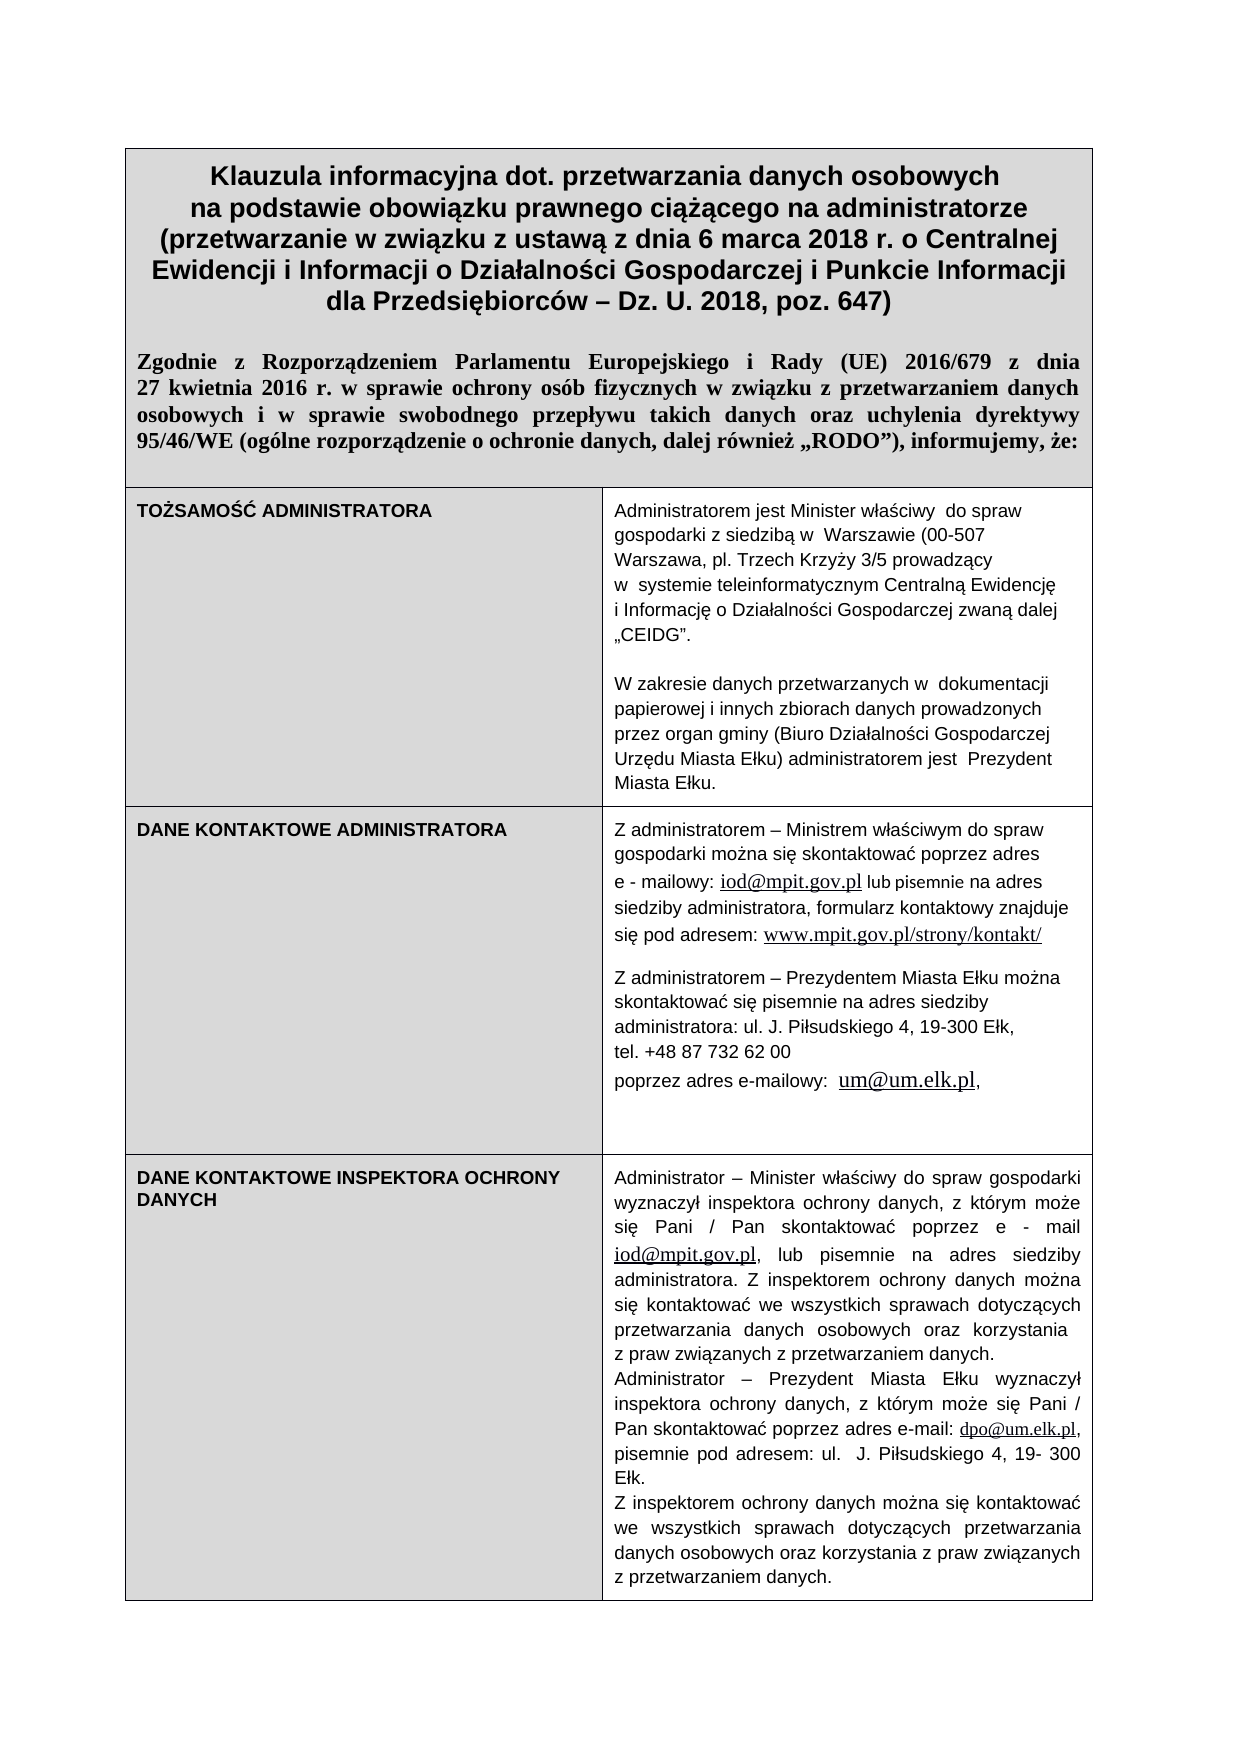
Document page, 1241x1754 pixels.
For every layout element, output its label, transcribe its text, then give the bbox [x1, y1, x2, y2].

table_cell Z administratorem – Ministrem właściwym do spraw gospodarki można się skontaktować poprzez adres e - mailowy: iod@mpit.gov.pl lub pisemnie na adres siedziby administratora, formularz kontaktowy znajduje się pod adresem: www.mpit.gov.pl/strony/kontakt/ Z administratorem – Prezydentem Miasta Ełku można skontaktować się pisemnie na adres siedziby administratora: ul. J. Piłsudskiego 4, 19-300 Ełk, tel. +48 87 732 62 00 poprzez adres e-mailowy: um@um.elk.pl, [603, 807, 1092, 1154]
table_header Klauzula informacyjna dot. przetwarzania danych osobowych na podstawie obowiązku prawnego ciążącego na administratorze (przetwarzanie w związku z ustawą z dnia 6 marca 2018 r. o Centralnej Ewidencji i Informacji o Działalności Gospodarczej i Punkcie Informacji dla Przedsiębiorców – Dz. U. 2018, poz. 647) Zgodnie z Rozporządzeniem Parlamentu Europejskiego i Rady (UE) 2016/679 z dnia 27 kwietnia 2016 r. w sprawie ochrony osób fizycznych w związku z przetwarzaniem danych osobowych i w sprawie swobodnego przepływu takich danych oraz uchylenia dyrektywy 95/46/WE (ogólne rozporządzenie o ochronie danych, dalej również „RODO”), informujemy, że: [126, 149, 1092, 487]
table_cell TOŻSAMOŚĆ ADMINISTRATORA [126, 488, 602, 806]
table_cell DANE KONTAKTOWE INSPEKTORA OCHRONY DANYCH [126, 1155, 602, 1600]
table_cell Administrator – Minister właściwy do spraw gospodarki wyznaczył inspektora ochrony danych, z którym może się Pani / Pan skontaktować poprzez e - mail iod@mpit.gov.pl, lub pisemnie na adres siedziby administratora. Z inspektorem ochrony danych można się kontaktować we wszystkich sprawach dotyczących przetwarzania danych osobowych oraz korzystania z praw związanych z przetwarzaniem danych. Administrator – Prezydent Miasta Ełku wyznaczył inspektora ochrony danych, z którym może się Pani / Pan skontaktować poprzez adres e-mail: dpo@um.elk.pl, pisemnie pod adresem: ul. J. Piłsudskiego 4, 19- 300 Ełk. Z inspektorem ochrony danych można się kontaktować we wszystkich sprawach dotyczących przetwarzania danych osobowych oraz korzystania z praw związanych z przetwarzaniem danych. [603, 1155, 1092, 1600]
table_cell DANE KONTAKTOWE ADMINISTRATORA [126, 807, 602, 1154]
table_cell Administratorem jest Minister właściwy do spraw gospodarki z siedzibą w Warszawie (00-507 Warszawa, pl. Trzech Krzyży 3/5 prowadzący w systemie teleinformatycznym Centralną Ewidencję i Informację o Działalności Gospodarczej zwaną dalej „CEIDG”. W zakresie danych przetwarzanych w dokumentacji papierowej i innych zbiorach danych prowadzonych przez organ gminy (Biuro Działalności Gospodarczej Urzędu Miasta Ełku) administratorem jest Prezydent Miasta Ełku. [603, 488, 1092, 806]
